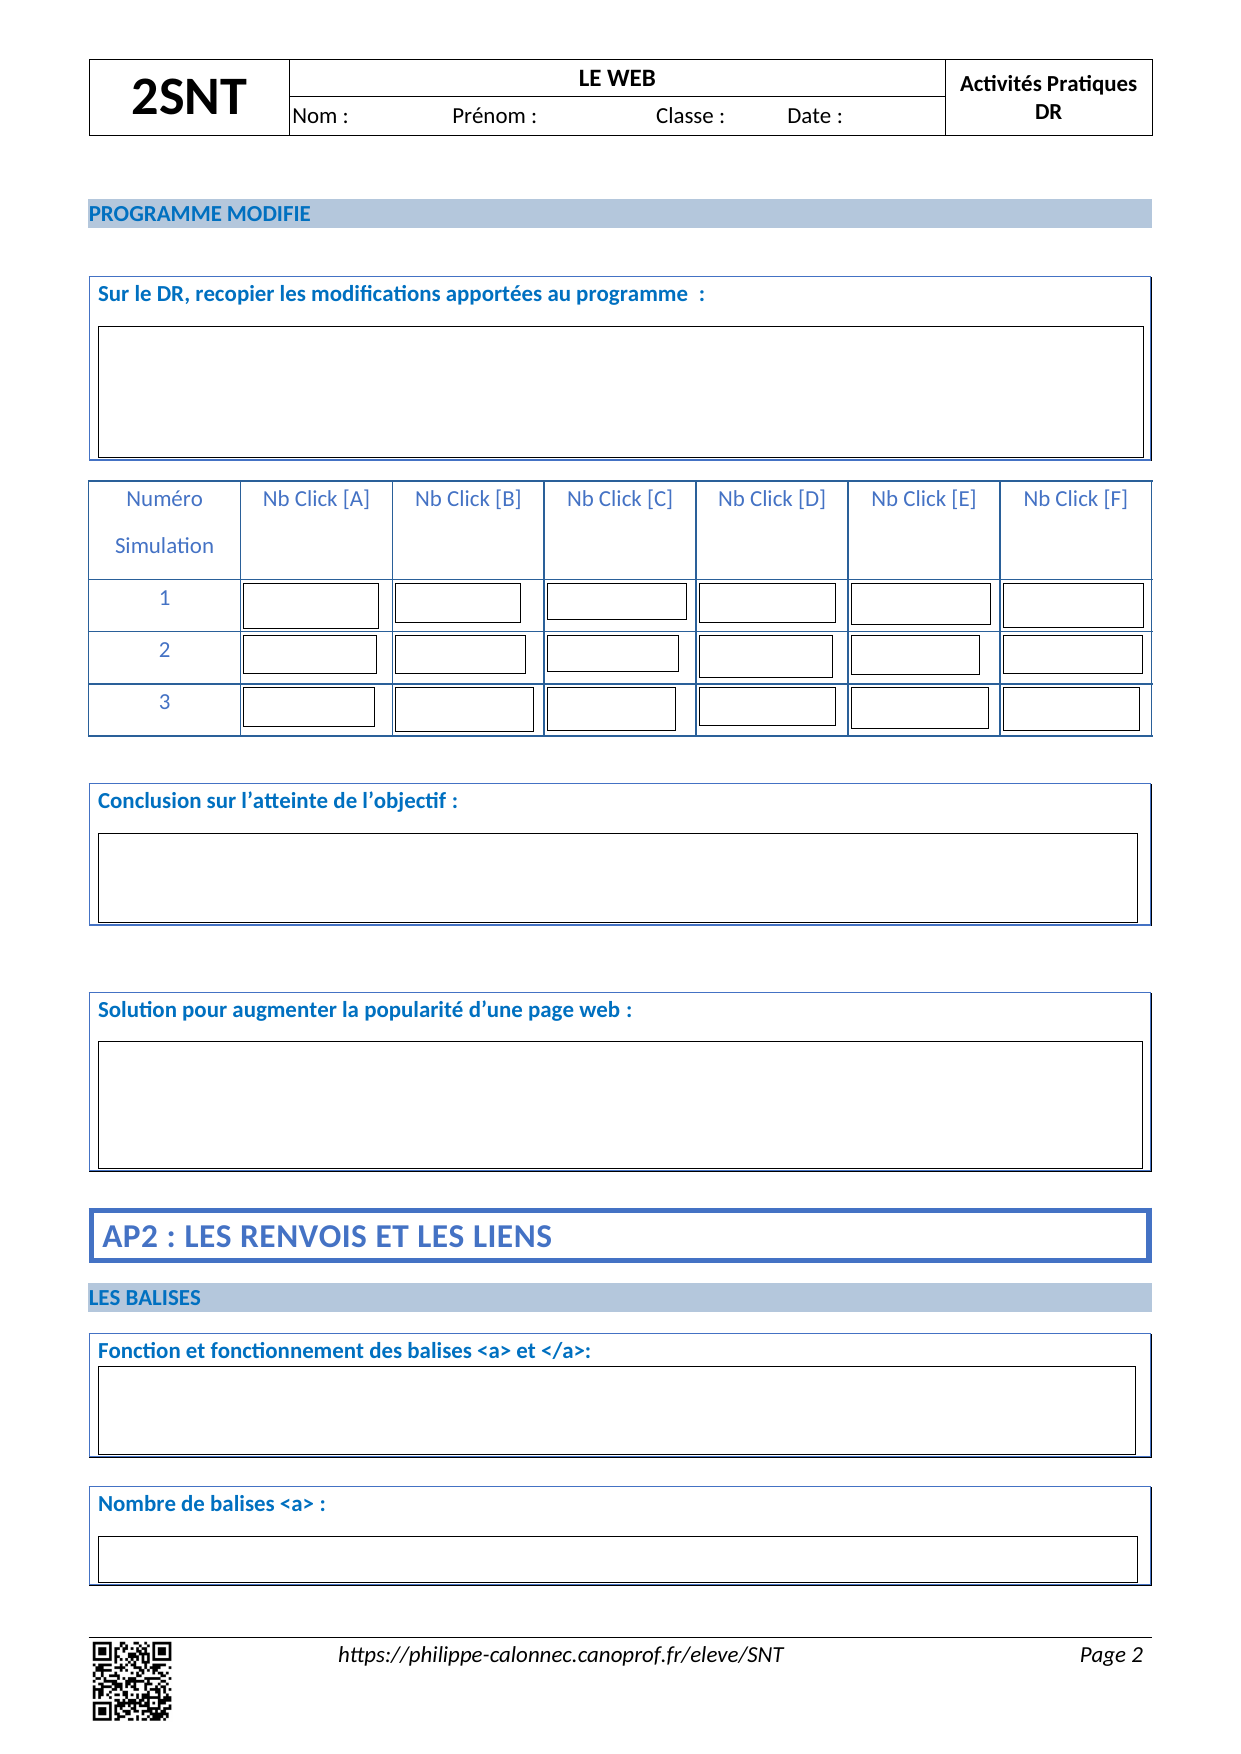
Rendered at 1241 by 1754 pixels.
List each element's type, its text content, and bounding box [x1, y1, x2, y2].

text PROGRAMME MODIFIE [88, 199, 1152, 228]
table_cell [393, 685, 543, 735]
table_cell [545, 685, 695, 735]
table_cell [241, 580, 392, 631]
table_header Nb Click [F] [1001, 482, 1151, 579]
text Conclusion sur l’atteinte de l’objectif : [90, 784, 1150, 814]
table_cell [697, 685, 847, 735]
text LES BALISES [88, 1283, 1152, 1312]
table_cell 3 [89, 685, 240, 735]
table_cell [545, 632, 695, 683]
text Solution pour augmenter la popularité d’une page web : [90, 993, 1150, 1023]
table_header Numéro Simulation [89, 482, 240, 579]
table_cell [1001, 685, 1151, 735]
table_cell [241, 685, 392, 735]
text Fonction et fonctionnement des balises <a> et </a>: [90, 1334, 1150, 1364]
table_header Nb Click [B] [393, 482, 543, 579]
table_cell [545, 580, 695, 631]
table_header Nb Click [D] [697, 482, 847, 579]
table_cell [849, 580, 999, 631]
table_cell [697, 580, 847, 631]
table_cell [849, 685, 999, 735]
text Sur le DR, recopier les modifications apportées au programme : [90, 277, 1150, 307]
table_header Nb Click [C] [545, 482, 695, 579]
table_cell 2 [89, 632, 240, 683]
table_cell [1001, 580, 1151, 631]
table_cell [1001, 632, 1151, 683]
table_header Nb Click [E] [849, 482, 999, 579]
table_cell [241, 632, 392, 683]
table_cell [849, 632, 999, 683]
table_cell [697, 632, 847, 683]
picture [91, 1640, 173, 1722]
text Nombre de balises <a> : [90, 1487, 1150, 1517]
table_cell [393, 580, 543, 631]
table_header Nb Click [A] [241, 482, 392, 579]
table_cell [393, 632, 543, 683]
table_cell 1 [89, 580, 240, 631]
text AP2 : LES RENVOIS ET LES LIENS [94, 1213, 1146, 1258]
